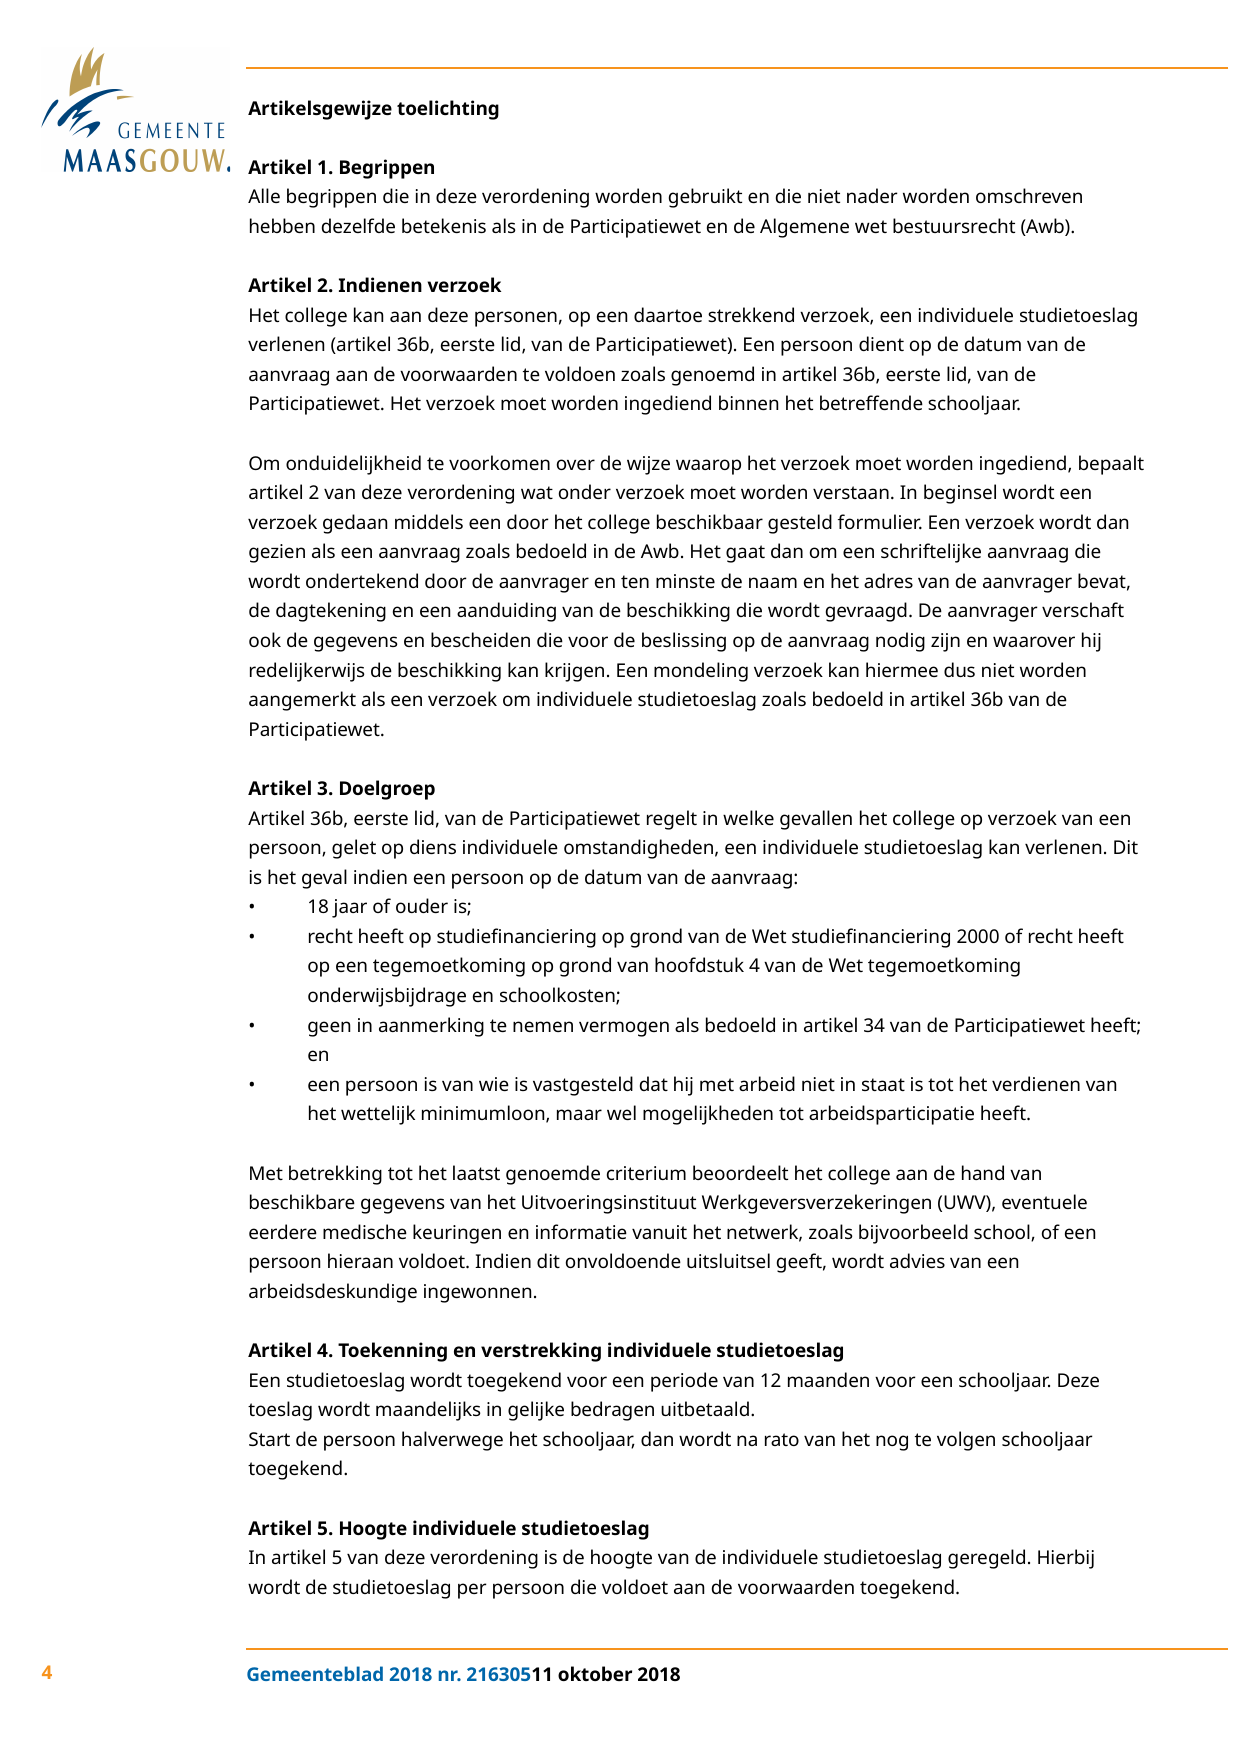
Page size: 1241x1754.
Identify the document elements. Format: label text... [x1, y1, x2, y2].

text Om onduidelijkheid te voorkomen over de wijze waarop het verzoek moet worden ingediend, bepaalt artikel 2 van deze verordening wat onder verzoek moet worden verstaan. In beginsel wordt een verzoek gedaan middels een door het college beschikbaar gesteld formulier. Een verzoek wordt dan gezien als een aanvraag zoals bedoeld in de Awb. Het gaat dan om een schriftelijke aanvraag die wordt ondertekend door de aanvrager en ten minste de naam en het adres van de aanvrager bevat, de dagtekening en een aanduiding van de beschikking die wordt gevraagd. De aanvrager verschaft ook de gegevens en bescheiden die voor de beslissing op de aanvraag nodig zijn en waarover hij redelijkerwijs de beschikking kan krijgen. Een mondeling verzoek kan hiermee dus niet worden aangemerkt als een verzoek om individuele studietoeslag zoals bedoeld in artikel 36b van de Participatiewet. [248, 450, 1152, 742]
list 18 jaar of ouder is; [248, 893, 1152, 919]
text Artikel 3. Doelgroep [248, 775, 1152, 801]
text Artikel 5. Hoogte individuele studietoeslag [248, 1515, 1152, 1541]
list een persoon is van wie is vastgesteld dat hij met arbeid niet in staat is tot het verdienen van het wettelijk minimumloon, maar wel mogelijkheden tot arbeidsparticipatie heeft. [248, 1071, 1152, 1126]
text Artikelsgewijze toelichting [248, 95, 1152, 121]
list recht heeft op studiefinanciering op grond van de Wet studiefinanciering 2000 of recht heeft op een tegemoetkoming op grond van hoofdstuk 4 van de Wet tegemoetkoming onderwijsbijdrage en schoolkosten; [248, 923, 1152, 1008]
text Artikel 1. Begrippen [248, 154, 1152, 180]
text Start de persoon halverwege het schooljaar, dan wordt na rato van het nog te volgen schooljaar toegekend. [248, 1426, 1152, 1481]
text Artikel 36b, eerste lid, van de Participatiewet regelt in welke gevallen het college op verzoek van een persoon, gelet op diens individuele omstandigheden, een individuele studietoeslag kan verlenen. Dit is het geval indien een persoon op de datum van de aanvraag: [248, 805, 1152, 890]
list geen in aanmerking te nemen vermogen als bedoeld in artikel 34 van de Participatiewet heeft; en [248, 1012, 1152, 1067]
text In artikel 5 van deze verordening is de hoogte van de individuele studietoeslag geregeld. Hierbij wordt de studietoeslag per persoon die voldoet aan de voorwaarden toegekend. [248, 1544, 1152, 1600]
text Met betrekking tot het laatst genoemde criterium beoordeelt het college aan de hand van beschikbare gegevens van het Uitvoeringsinstituut Werkgeversverzekeringen (UWV), eventuele eerdere medische keuringen en informatie vanuit het netwerk, zoals bijvoorbeeld school, of een persoon hieraan voldoet. Indien dit onvoldoende uitsluitsel geeft, wordt advies van een arbeidsdeskundige ingewonnen. [248, 1160, 1152, 1304]
text Het college kan aan deze personen, op een daartoe strekkend verzoek, een individuele studietoeslag verlenen (artikel 36b, eerste lid, van de Participatiewet). Een persoon dient op de datum van de aanvraag aan de voorwaarden te voldoen zoals genoemd in artikel 36b, eerste lid, van de Participatiewet. Het verzoek moet worden ingediend binnen het betreffende schooljaar. [248, 302, 1152, 416]
text Artikel 2. Indienen verzoek [248, 272, 1152, 298]
text Een studietoeslag wordt toegekend voor een periode van 12 maanden voor een schooljaar. Deze toeslag wordt maandelijks in gelijke bedragen uitbetaald. [248, 1367, 1152, 1422]
text Alle begrippen die in deze verordening worden gebruikt en die niet nader worden omschreven hebben dezelfde betekenis als in de Participatiewet en de Algemene wet bestuursrecht (Awb). [248, 183, 1152, 239]
picture [41, 47, 231, 172]
text Artikel 4. Toekenning en verstrekking individuele studietoeslag [248, 1337, 1152, 1363]
